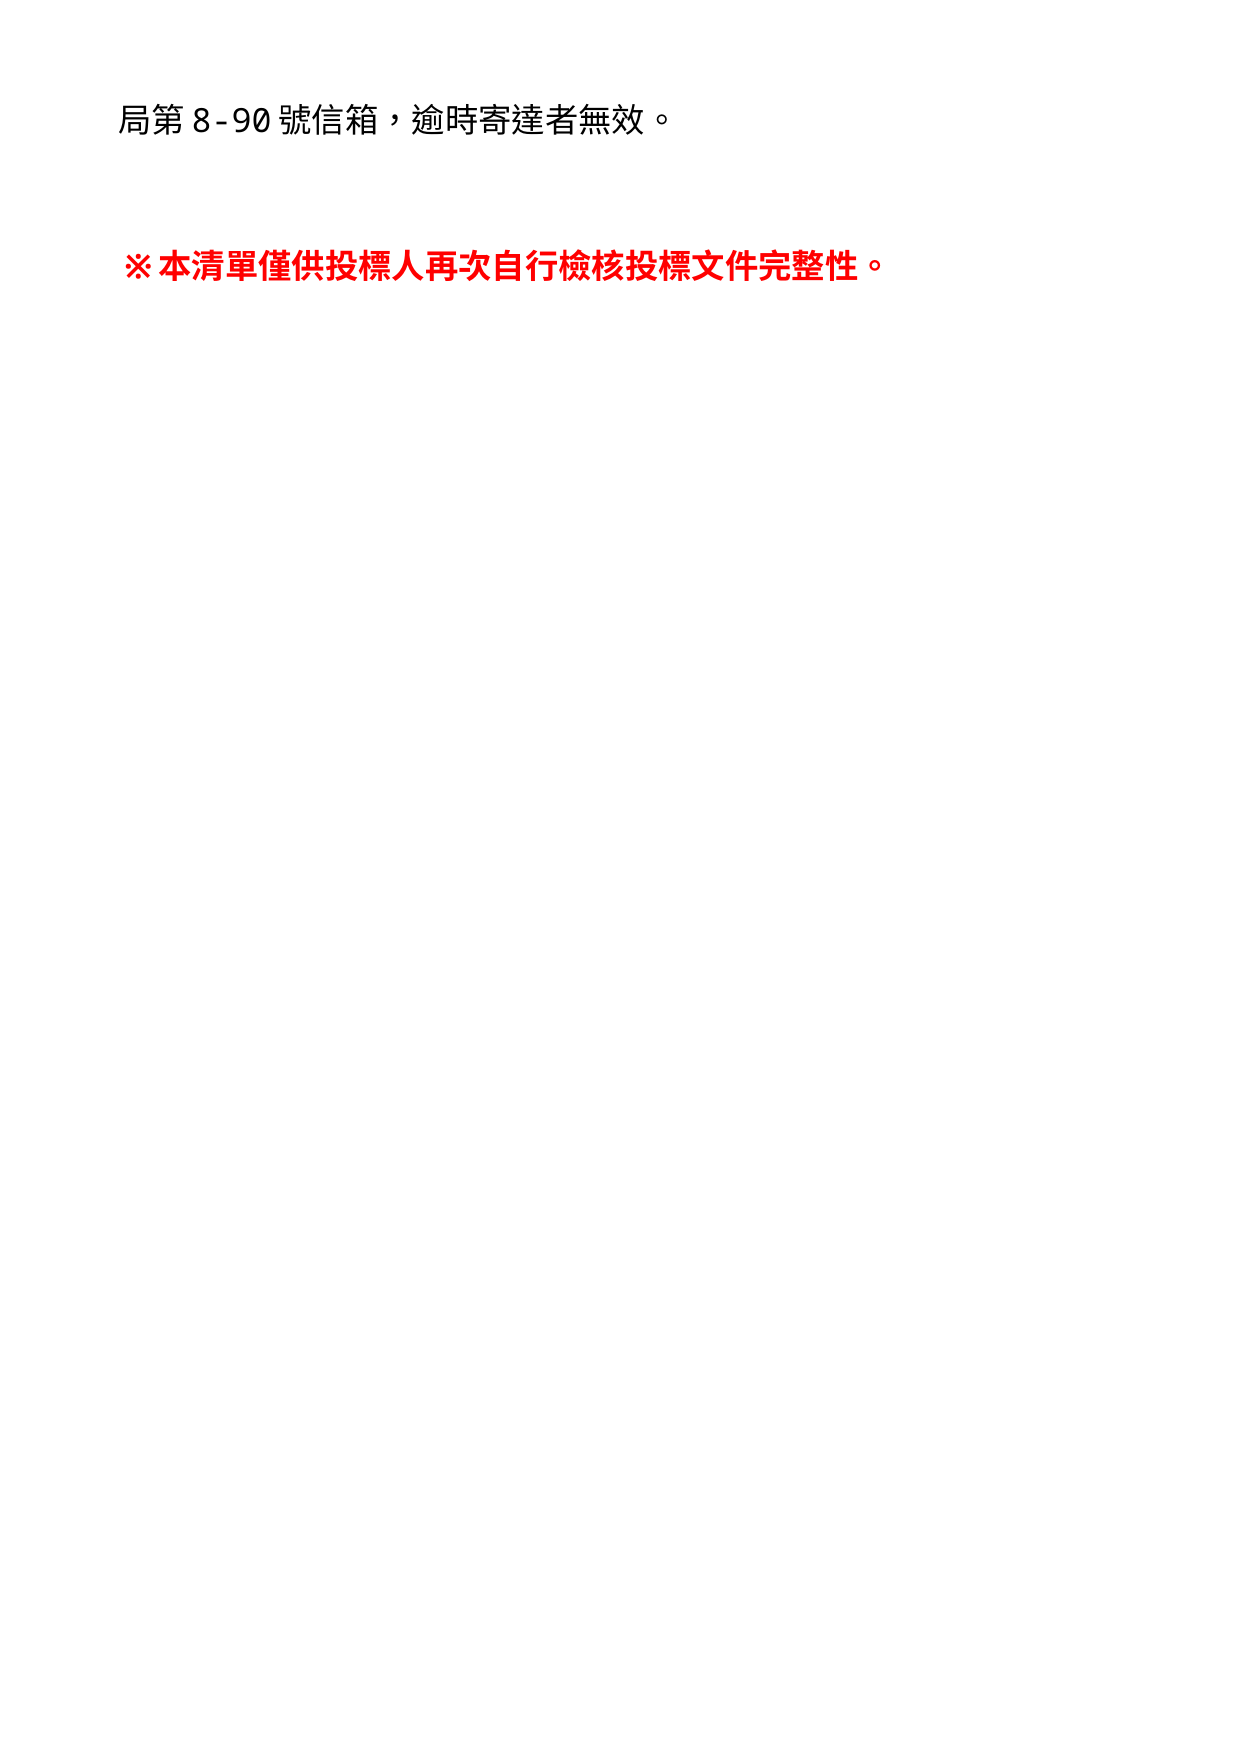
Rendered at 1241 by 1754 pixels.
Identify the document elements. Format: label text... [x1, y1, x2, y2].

text 局第8-90號信箱，逾時寄達者無效。 [118, 74, 1133, 147]
text ※本清單僅供投標人再次自行檢核投標文件完整性。 [118, 220, 1133, 293]
